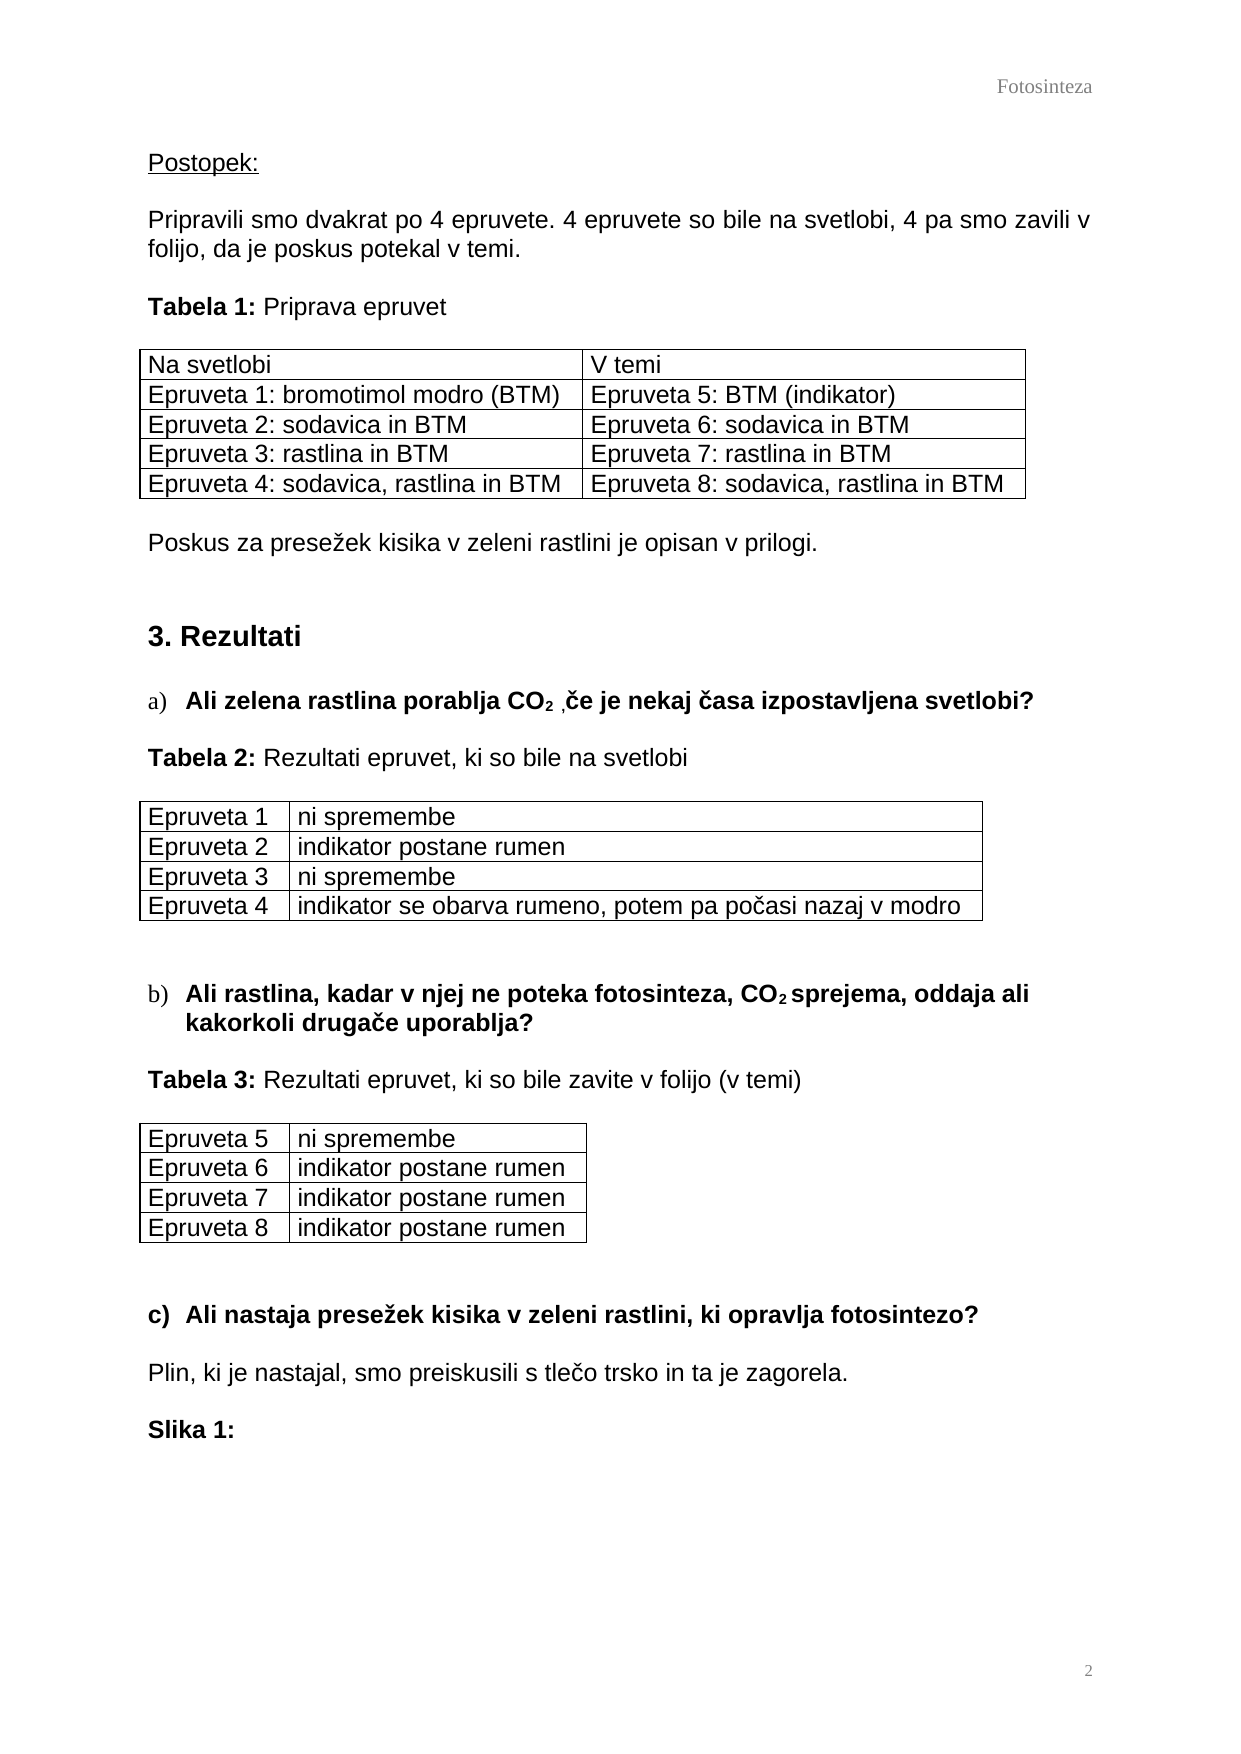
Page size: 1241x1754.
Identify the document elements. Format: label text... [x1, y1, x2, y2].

text Tabela 2: Rezultati epruvet, ki so bile na svetlobi [148, 743, 1092, 772]
text Tabela 3: Rezultati epruvet, ki so bile zavite v folijo (v temi) [148, 1065, 1092, 1094]
table_cell Epruveta 5: BTM (indikator) [583, 380, 1025, 408]
table_cell Epruveta 6: sodavica in BTM [583, 410, 1025, 438]
text 3. Rezultati [148, 619, 1092, 652]
table_cell Epruveta 8 [141, 1213, 289, 1242]
table_cell indikator postane rumen [290, 1213, 586, 1242]
table_cell indikator postane rumen [290, 1183, 586, 1212]
table_cell Epruveta 2: sodavica in BTM [141, 410, 582, 438]
table_header V temi [583, 350, 1025, 379]
table_cell Epruveta 8: sodavica, rastlina in BTM [583, 469, 1025, 498]
table_header ni spremembe [290, 1124, 586, 1152]
table_cell Epruveta 4 [141, 891, 289, 920]
table_header Na svetlobi [141, 350, 582, 379]
list Ali nastaja presežek kisika v zeleni rastlini, ki opravlja fotosintezo? [148, 1300, 1092, 1329]
text Plin, ki je nastajal, smo preiskusili s tlečo trsko in ta je zagorela. [148, 1358, 1092, 1386]
table_cell Epruveta 7: rastlina in BTM [583, 439, 1025, 468]
table_cell Epruveta 3 [141, 862, 289, 890]
table_cell ni spremembe [290, 862, 982, 890]
table_header Epruveta 5 [141, 1124, 289, 1152]
list Ali rastlina, kadar v njej ne poteka fotosinteza, CO2 sprejema, oddaja ali kakorkoli drugače uporablja? [148, 979, 1092, 1036]
table_cell Epruveta 2 [141, 832, 289, 861]
table_cell Epruveta 3: rastlina in BTM [141, 439, 582, 468]
table_cell Epruveta 1: bromotimol modro (BTM) [141, 380, 582, 408]
table_cell indikator postane rumen [290, 1153, 586, 1182]
text Tabela 1: Priprava epruvet [148, 291, 1092, 320]
table_cell indikator se obarva rumeno, potem pa počasi nazaj v modro [290, 891, 982, 920]
table_cell Epruveta 6 [141, 1153, 289, 1182]
list Ali zelena rastlina porablja CO2 ,če je nekaj časa izpostavljena svetlobi? [148, 686, 1092, 715]
table_cell indikator postane rumen [290, 832, 982, 861]
text Slika 1: [148, 1415, 1092, 1444]
text Poskus za presežek kisika v zeleni rastlini je opisan v prilogi. [148, 528, 1092, 556]
text Pripravili smo dvakrat po 4 epruvete. 4 epruvete so bile na svetlobi, 4 pa smo zavili v folijo, da je poskus potekal v temi. [148, 205, 1092, 263]
table_cell Epruveta 7 [141, 1183, 289, 1212]
table_header ni spremembe [290, 802, 982, 831]
table_cell Epruveta 4: sodavica, rastlina in BTM [141, 469, 582, 498]
text Postopek: [148, 148, 1092, 176]
table_header Epruveta 1 [141, 802, 289, 831]
